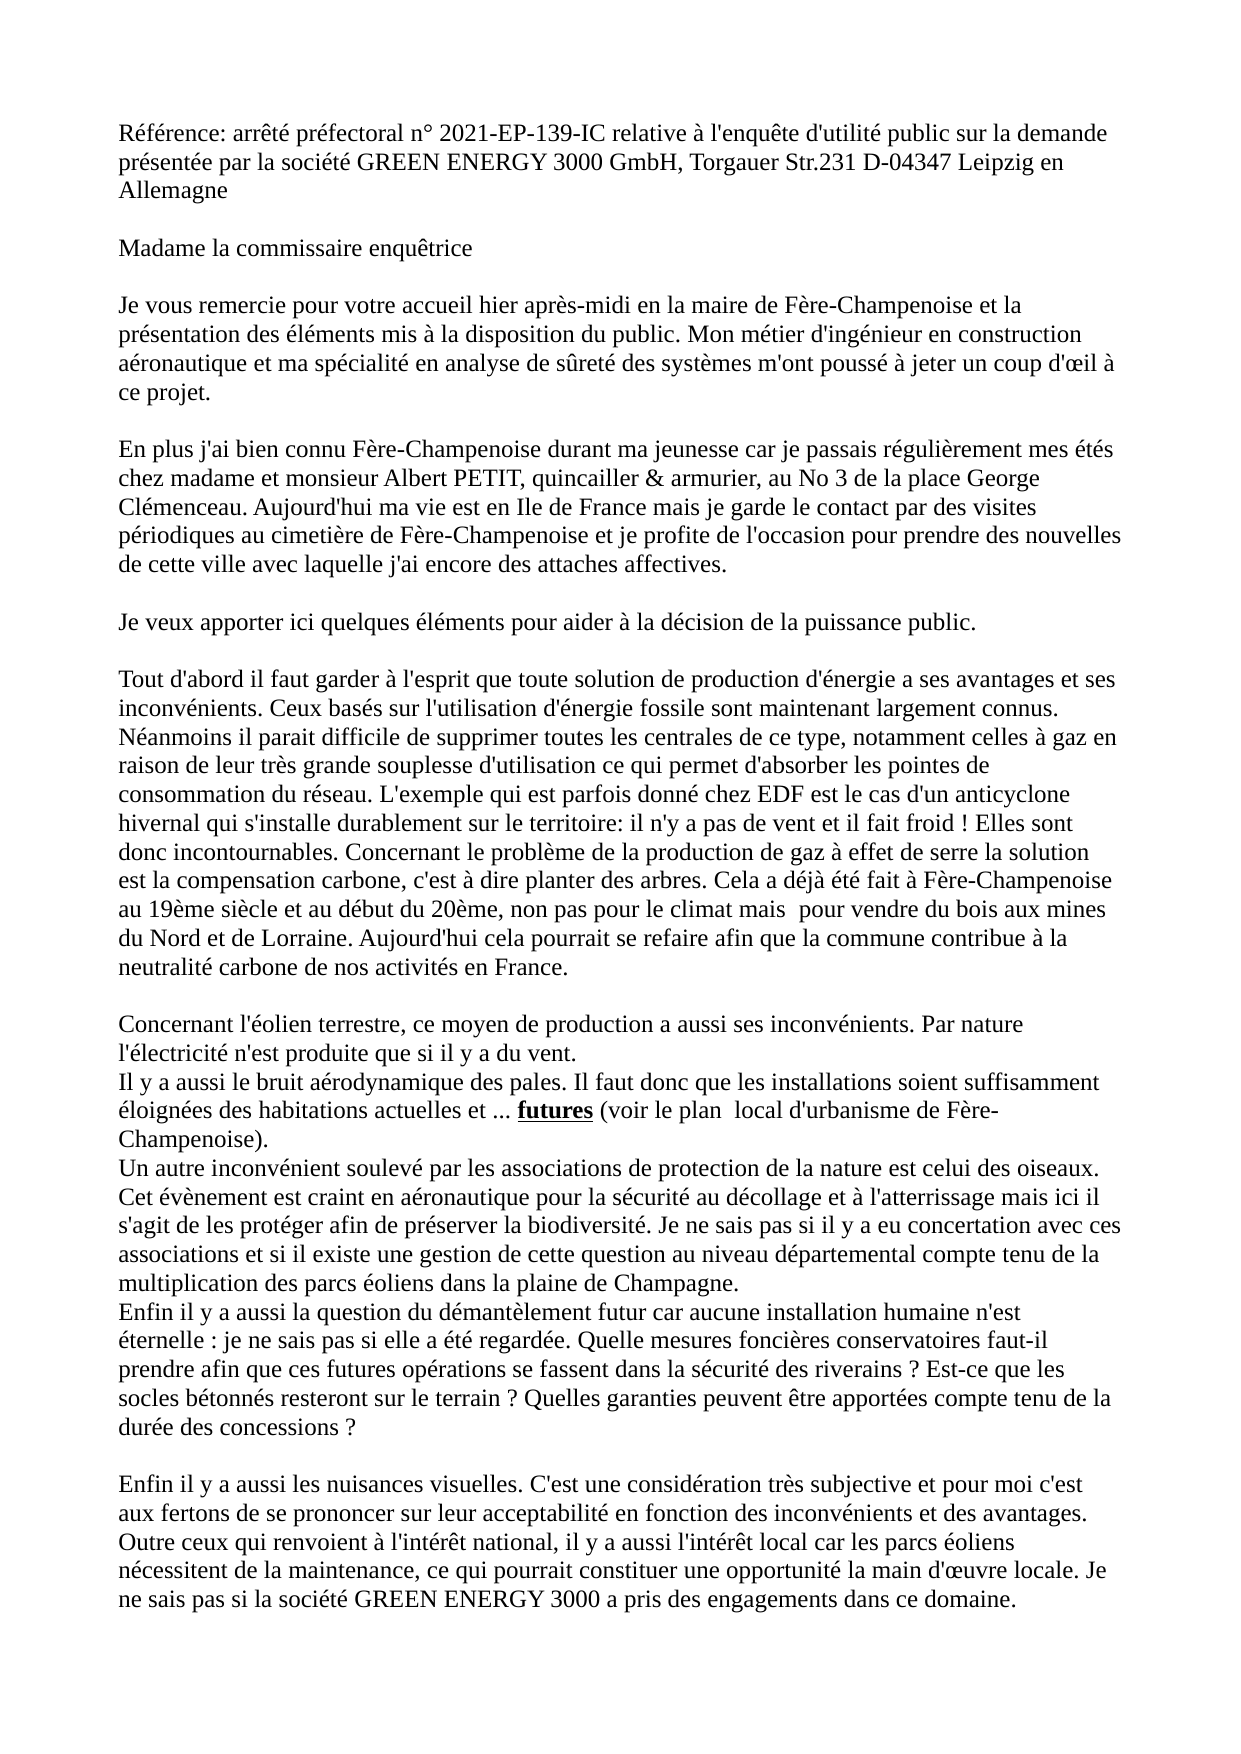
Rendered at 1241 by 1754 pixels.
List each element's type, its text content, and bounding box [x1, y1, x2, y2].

text Référence: arrêté préfectoral n° 2021-EP-139-IC relative à l'enquête d'utilité public sur la demande présentée par la société GREEN ENERGY 3000 GmbH, Torgauer Str.231 D-04347 Leipzig en Allemagne Madame la commissaire enquêtrice Je vous remercie pour votre accueil hier après-midi en la maire de Fère-Champenoise et la présentation des éléments mis à la disposition du public. Mon métier d'ingénieur en construction aéronautique et ma spécialité en analyse de sûreté des systèmes m'ont poussé à jeter un coup d'œil à ce projet. En plus j'ai bien connu Fère-Champenoise durant ma jeunesse car je passais régulièrement mes étés chez madame et monsieur Albert PETIT, quincailler & armurier, au No 3 de la place George Clémenceau. Aujourd'hui ma vie est en Ile de France mais je garde le contact par des visites périodiques au cimetière de Fère-Champenoise et je profite de l'occasion pour prendre des nouvelles de cette ville avec laquelle j'ai encore des attaches affectives. Je veux apporter ici quelques éléments pour aider à la décision de la puissance public. Tout d'abord il faut garder à l'esprit que toute solution de production d'énergie a ses avantages et ses inconvénients. Ceux basés sur l'utilisation d'énergie fossile sont maintenant largement connus. Néanmoins il parait difficile de supprimer toutes les centrales de ce type, notamment celles à gaz en raison de leur très grande souplesse d'utilisation ce qui permet d'absorber les pointes de consommation du réseau. L'exemple qui est parfois donné chez EDF est le cas d'un anticyclone hivernal qui s'installe durablement sur le territoire: il n'y a pas de vent et il fait froid ! Elles sont donc incontournables. Concernant le problème de la production de gaz à effet de serre la solution est la compensation carbone, c'est à dire planter des arbres. Cela a déjà été fait à Fère-Champenoise au 19ème siècle et au début du 20ème, non pas pour le climat mais pour vendre du bois aux mines du Nord et de Lorraine. Aujourd'hui cela pourrait se refaire afin que la commune contribue à la neutralité carbone de nos activités en France. Concernant l'éolien terrestre, ce moyen de production a aussi ses inconvénients. Par nature l'électricité n'est produite que si il y a du vent. Il y a aussi le bruit aérodynamique des pales. Il faut donc que les installations soient suffisamment éloignées des habitations actuelles et ... futures (voir le plan local d'urbanisme de Fère-Champenoise). Un autre inconvénient soulevé par les associations de protection de la nature est celui des oiseaux. Cet évènement est craint en aéronautique pour la sécurité au décollage et à l'atterrissage mais ici il s'agit de les protéger afin de préserver la biodiversité. Je ne sais pas si il y a eu concertation avec ces associations et si il existe une gestion de cette question au niveau départemental compte tenu de la multiplication des parcs éoliens dans la plaine de Champagne. Enfin il y a aussi la question du démantèlement futur car aucune installation humaine n'est éternelle : je ne sais pas si elle a été regardée. Quelle mesures foncières conservatoires faut-il prendre afin que ces futures opérations se fassent dans la sécurité des riverains ? Est-ce que les socles bétonnés resteront sur le terrain ? Quelles garanties peuvent être apportées compte tenu de la durée des concessions ? Enfin il y a aussi les nuisances visuelles. C'est une considération très subjective et pour moi c'est aux fertons de se prononcer sur leur acceptabilité en fonction des inconvénients et des avantages. Outre ceux qui renvoient à l'intérêt national, il y a aussi l'intérêt local car les parcs éoliens nécessitent de la maintenance, ce qui pourrait constituer une opportunité la main d'œuvre locale. Je ne sais pas si la société GREEN ENERGY 3000 a pris des engagements dans ce domaine. [118, 118, 1122, 1613]
